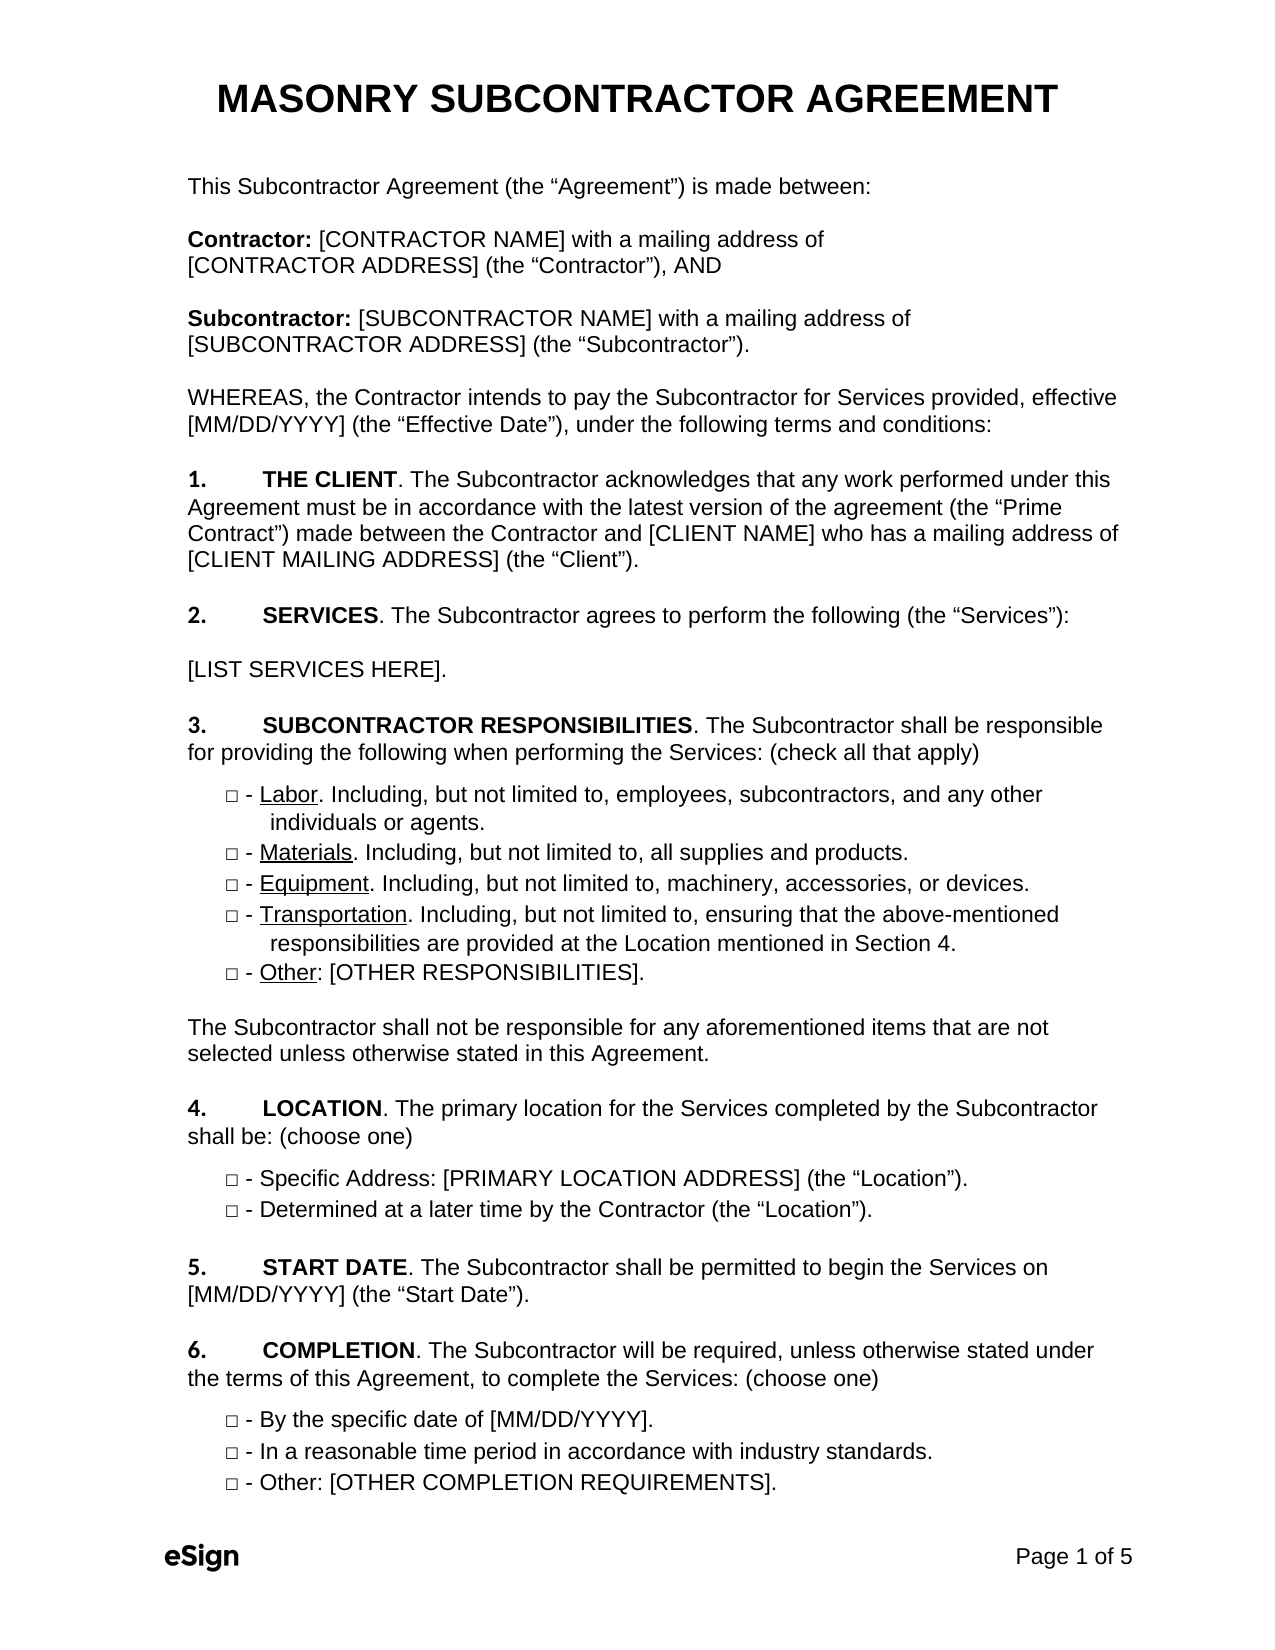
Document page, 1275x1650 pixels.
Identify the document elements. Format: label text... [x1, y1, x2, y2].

text ☐ - Equipment. Including, but not limited to, machinery, accessories, or devices. [225, 867, 1125, 898]
text ☐ - Other: [OTHER RESPONSIBILITIES]. [225, 956, 1125, 987]
list [CONTRACTOR ADDRESS] (the “Contractor”), AND [187, 252, 1125, 279]
text ☐ - Determined at a later time by the Contractor (the “Location”). [225, 1193, 1125, 1224]
text ☐ - Other: [OTHER COMPLETION REQUIREMENTS]. [225, 1466, 1125, 1497]
list WHEREAS, the Contractor intends to pay the Subcontractor for Services provided, effective [MM/DD/YYYY] (the “Effective Date”), under the following terms and conditions: [187, 384, 1125, 437]
list Location. The primary location for the Services completed by the Subcontractor shall be: (choose one) [187, 1092, 1125, 1149]
list [MM/DD/YYYY] (the “Start Date”). [187, 1281, 1125, 1308]
list Subcontractor: [SUBCONTRACTOR NAME] with a mailing address of [SUBCONTRACTOR ADDRESS] (the “Subcontractor”). [187, 305, 1125, 358]
text ☐ - Transportation. Including, but not limited to, ensuring that the above-mentioned [225, 898, 1125, 929]
list Subcontractor Responsibilities. The Subcontractor shall be responsible for providing the following when performing the Services: (check all that apply) [187, 709, 1125, 766]
text The Subcontractor shall not be responsible for any aforementioned items that are not selected unless otherwise stated in this Agreement. [187, 1013, 1125, 1066]
text [LIST SERVICES HERE]. [187, 656, 1125, 682]
text ☐ - By the specific date of [MM/DD/YYYY]. [225, 1403, 1125, 1434]
list THE CLIENT. The Subcontractor acknowledges that any work performed under this Agreement must be in accordance with the latest version of the agreement (the “Prime Contract”) made between the Contractor and [CLIENT NAME] who has a mailing address of [CLIENT MAILING ADDRESS] (the “Client”). [187, 463, 1125, 573]
list This Subcontractor Agreement (the “Agreement”) is made between: [187, 173, 1125, 200]
text MASONRY SUBCONTRACTOR AGREEMENT [150, 75, 1125, 121]
text responsibilities are provided at the Location mentioned in Section 4. [270, 929, 1125, 956]
list START DATE. The Subcontractor shall be permitted to begin the Services on [187, 1251, 1125, 1281]
list COMPLETION. The Subcontractor will be required, unless otherwise stated under the terms of this Agreement, to complete the Services: (choose one) [187, 1334, 1125, 1391]
list Contractor: [CONTRACTOR NAME] with a mailing address of [187, 226, 1125, 252]
text ☐ - Materials. Including, but not limited to, all supplies and products. [225, 836, 1125, 867]
text individuals or agents. [270, 809, 1125, 836]
text ☐ - Labor. Including, but not limited to, employees, subcontractors, and any other [225, 778, 1125, 809]
text ☐ - In a reasonable time period in accordance with industry standards. [225, 1434, 1125, 1466]
text ☐ - Specific Address: [PRIMARY LOCATION ADDRESS] (the “Location”). [225, 1162, 1125, 1193]
list SERVICES. The Subcontractor agrees to perform the following (the “Services”): [187, 599, 1125, 630]
